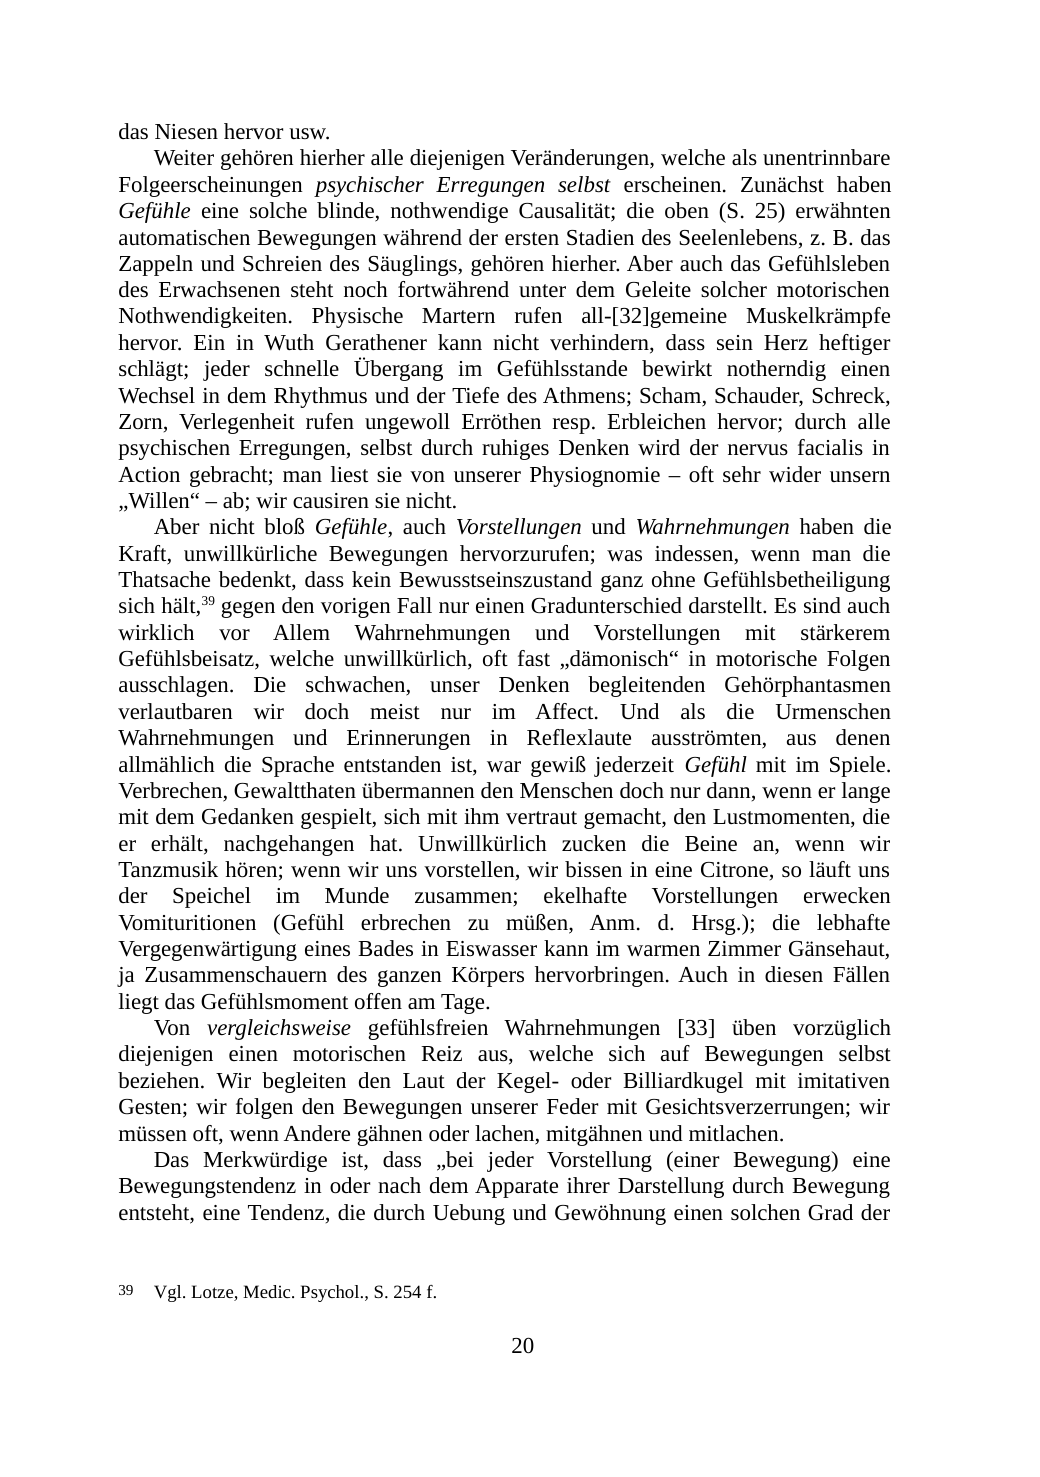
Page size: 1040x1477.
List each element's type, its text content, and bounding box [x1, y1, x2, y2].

text Vgl. Lotze, Medic. Psychol., S. 254 f. [118, 1281, 892, 1302]
text Das Merkwürdige ist, dass „bei jeder Vorstellung (einer Bewegung) eine Bewegungstendenz in oder nach dem Apparate ihrer Darstellung durch Bewegung entsteht, eine Tendenz, die durch Uebung und Gewöhnung einen solchen Grad der [118, 1146, 892, 1225]
text Aber nicht bloß Gefühle, auch Vorstellungen und Wahrnehmungen haben die Kraft, unwillkürliche Bewegungen hervorzurufen; was indessen, wenn man die Thatsache bedenkt, dass kein Bewusstseinszustand ganz ohne Gefühlsbetheiligung sich hält, gegen den vorigen Fall nur einen Gradunterschied darstellt. Es sind auch wirklich vor Allem Wahrnehmungen und Vorstellungen mit stärkerem Gefühlsbeisatz, welche unwillkürlich, oft fast „dämonisch“ in motorische Folgen ausschlagen. Die schwachen, unser Denken begleitenden Gehörphantasmen verlautbaren wir doch meist nur im Affect. Und als die Urmenschen Wahrnehmungen und Erinnerungen in Reflexlaute ausströmten, aus denen allmählich die Sprache entstanden ist, war gewiß jederzeit Gefühl mit im Spiele. Verbrechen, Gewaltthaten übermannen den Menschen doch nur dann, wenn er lange mit dem Gedanken gespielt, sich mit ihm vertraut gemacht, den Lustmomenten, die er erhält, nachgehangen hat. Unwillkürlich zucken die Beine an, wenn wir Tanzmusik hören; wenn wir uns vorstellen, wir bissen in eine Citrone, so läuft uns der Speichel im Munde zusammen; ekelhafte Vorstellungen erwecken Vomituritionen (Gefühl erbrechen zu müßen, Anm. d. Hrsg.); die lebhafte Vergegenwärtigung eines Bades in Eiswasser kann im warmen Zimmer Gänsehaut, ja Zusammenschauern des ganzen Körpers hervorbringen. Auch in diesen Fällen liegt das Gefühlsmoment offen am Tage. [118, 513, 892, 1014]
text Von vergleichsweise gefühlsfreien Wahrnehmungen [33] üben vorzüglich diejenigen einen motorischen Reiz aus, welche sich auf Bewegungen selbst beziehen. Wir begleiten den Laut der Kegel- oder Billiardkugel mit imitativen Gesten; wir folgen den Bewegungen unserer Feder mit Gesichtsverzerrungen; wir müssen oft, wenn Andere gähnen oder lachen, mitgähnen und mitlachen. [118, 1014, 892, 1146]
text Weiter gehören hierher alle diejenigen Veränderungen, welche als unentrinnbare Folgeerscheinungen psychischer Erregungen selbst erscheinen. Zunächst haben Gefühle eine solche blinde, nothwendige Causalität; die oben (S. 25) erwähnten automatischen Bewegungen während der ersten Stadien des Seelenlebens, z. B. das Zappeln und Schreien des Säuglings, gehören hierher. Aber auch das Gefühlsleben des Erwachsenen steht noch fortwährend unter dem Geleite solcher motorischen Nothwendigkeiten. Physische Martern rufen all-[32]gemeine Muskelkrämpfe hervor. Ein in Wuth Gerathener kann nicht verhindern, dass sein Herz heftiger schlägt; jeder schnelle Übergang im Gefühlsstande bewirkt notherndig einen Wechsel in dem Rhythmus und der Tiefe des Athmens; Scham, Schauder, Schreck, Zorn, Verlegenheit rufen ungewoll Erröthen resp. Erbleichen hervor; durch alle psychischen Erregungen, selbst durch ruhiges Denken wird der nervus facialis in Action gebracht; man liest sie von unserer Physiognomie – oft sehr wider unsern „Willen“ – ab; wir causiren sie nicht. [118, 144, 892, 513]
text das Niesen hervor usw. [118, 118, 892, 144]
